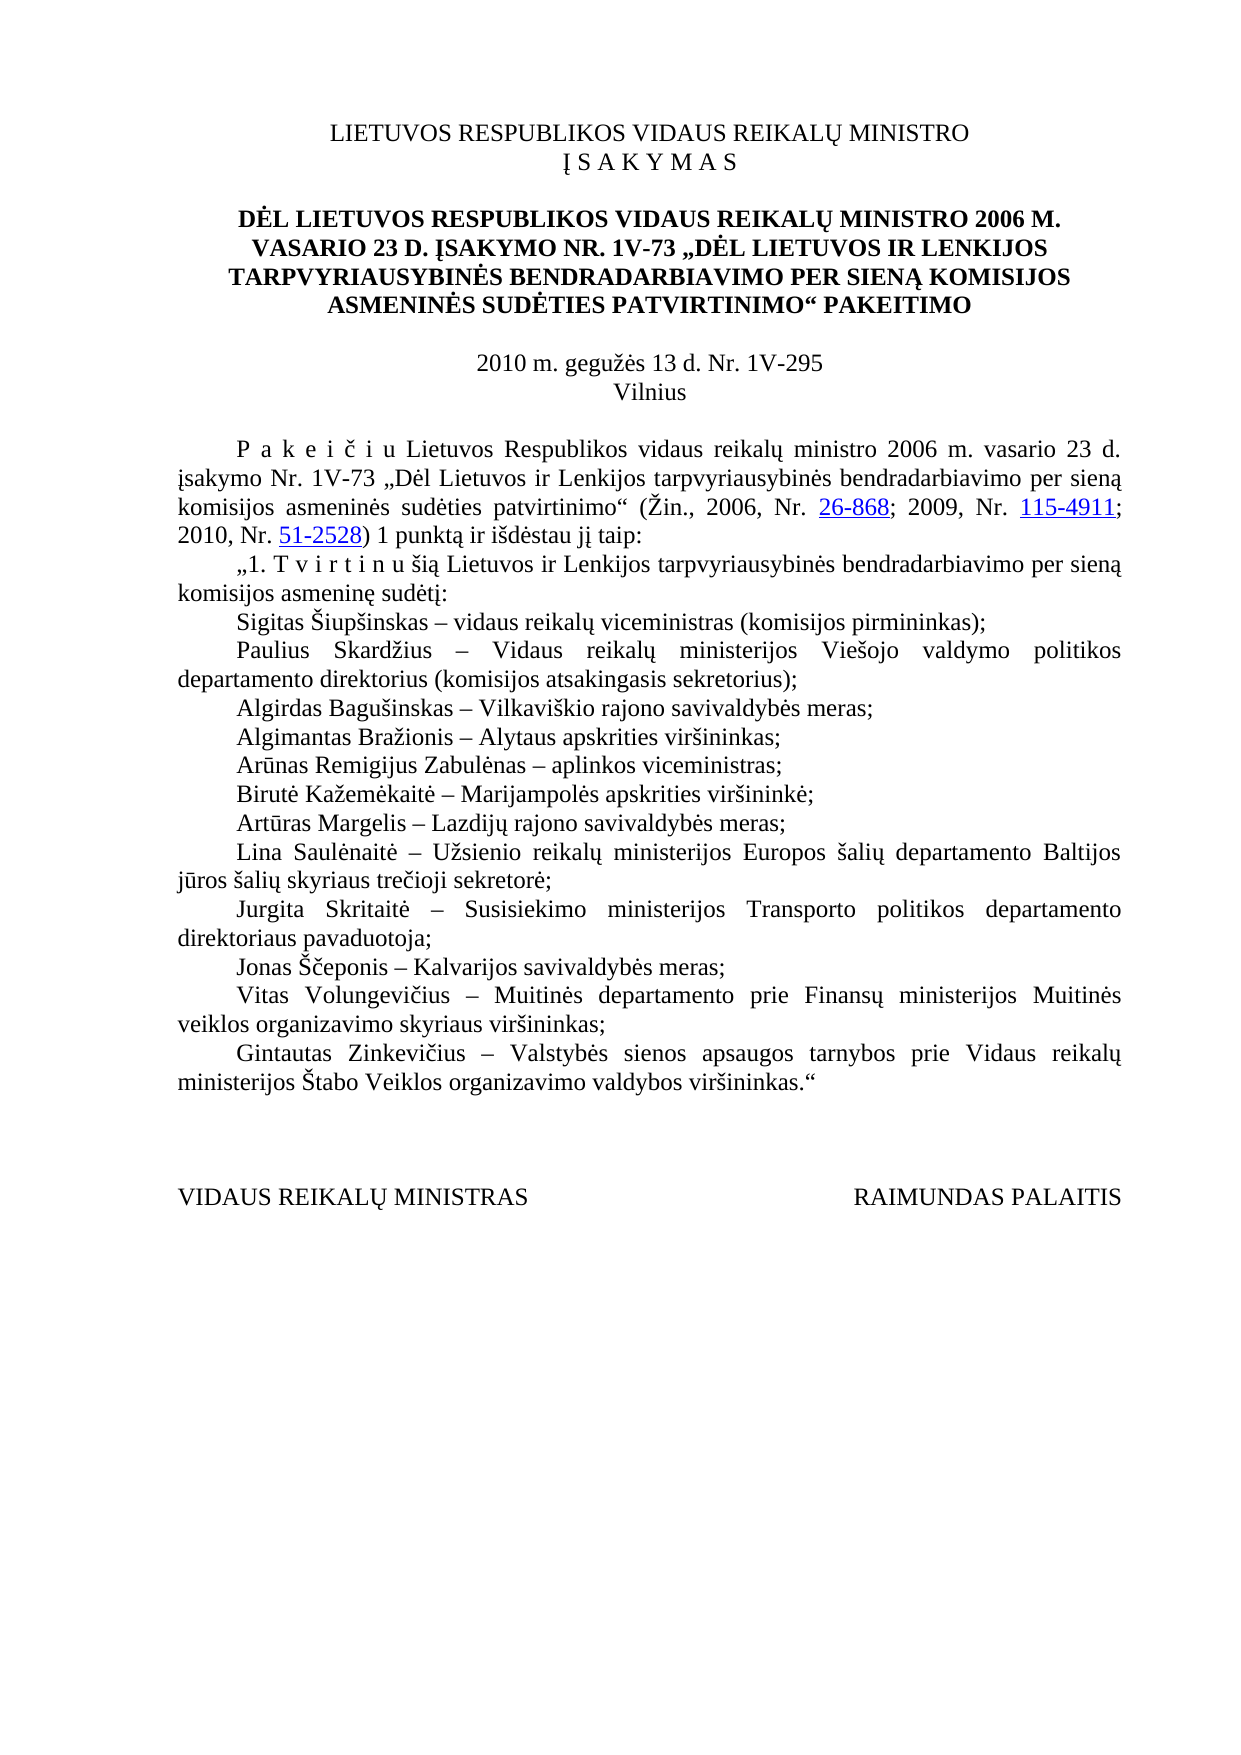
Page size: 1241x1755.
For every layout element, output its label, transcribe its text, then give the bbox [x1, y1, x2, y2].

text P a k e i č i u Lietuvos Respublikos vidaus reikalų ministro 2006 m. vasario 23 d. įsakymo Nr. 1V-73 „Dėl Lietuvos ir Lenkijos tarpvyriausybinės bendradarbiavimo per sieną komisijos asmeninės sudėties patvirtinimo“ (Žin., 2006, Nr. 26-868; 2009, Nr. 115-4911; 2010, Nr. 51-2528) 1 punktą ir išdėstau jį taip: [177, 434, 1122, 549]
text Algirdas Bagušinskas – Vilkaviškio rajono savivaldybės meras; [177, 693, 1122, 722]
text Algimantas Bražionis – Alytaus apskrities viršininkas; [177, 722, 1122, 751]
text 2010 m. gegužės 13 d. Nr. 1V-295 [177, 348, 1122, 377]
text Vidaus reikalų ministras Raimundas Palaitis [177, 1182, 1122, 1211]
text Į S A K Y M A S [177, 147, 1122, 176]
text Birutė Kažemėkaitė – Marijampolės apskrities viršininkė; [177, 779, 1122, 808]
text Jonas Ščeponis – Kalvarijos savivaldybės meras; [177, 952, 1122, 981]
text Jurgita Skritaitė – Susisiekimo ministerijos Transporto politikos departamento direktoriaus pavaduotoja; [177, 894, 1122, 952]
text DĖL LIETUVOS RESPUBLIKOS VIDAUS REIKALŲ MINISTRO 2006 M. VASARIO 23 D. ĮSAKYMO Nr. 1V-73 „DĖL LIETUVOS IR LENKIJOS TARPVYRIAUSYBINĖS BENDRADARBIAVIMO PER SIENĄ KOMISIJOS ASMENINĖS SUDĖTIES PATVIRTINIMO“ PAKEITIMO [177, 204, 1122, 319]
text Vilnius [177, 377, 1122, 406]
text „1. T v i r t i n u šią Lietuvos ir Lenkijos tarpvyriausybinės bendradarbiavimo per sieną komisijos asmeninę sudėtį: [177, 549, 1122, 607]
text Paulius Skardžius – Vidaus reikalų ministerijos Viešojo valdymo politikos departamento direktorius (komisijos atsakingasis sekretorius); [177, 636, 1122, 693]
text LIETUVOS RESPUBLIKOS VIDAUS REIKALŲ MINISTRO [177, 118, 1122, 147]
text Arūnas Remigijus Zabulėnas – aplinkos viceministras; [177, 751, 1122, 779]
text Gintautas Zinkevičius – Valstybės sienos apsaugos tarnybos prie Vidaus reikalų ministerijos Štabo Veiklos organizavimo valdybos viršininkas.“ [177, 1038, 1122, 1096]
text Vitas Volungevičius – Muitinės departamento prie Finansų ministerijos Muitinės veiklos organizavimo skyriaus viršininkas; [177, 981, 1122, 1038]
text Lina Saulėnaitė – Užsienio reikalų ministerijos Europos šalių departamento Baltijos jūros šalių skyriaus trečioji sekretorė; [177, 837, 1122, 894]
text Sigitas Šiupšinskas – vidaus reikalų viceministras (komisijos pirmininkas); [177, 607, 1122, 636]
text Artūras Margelis – Lazdijų rajono savivaldybės meras; [177, 808, 1122, 837]
